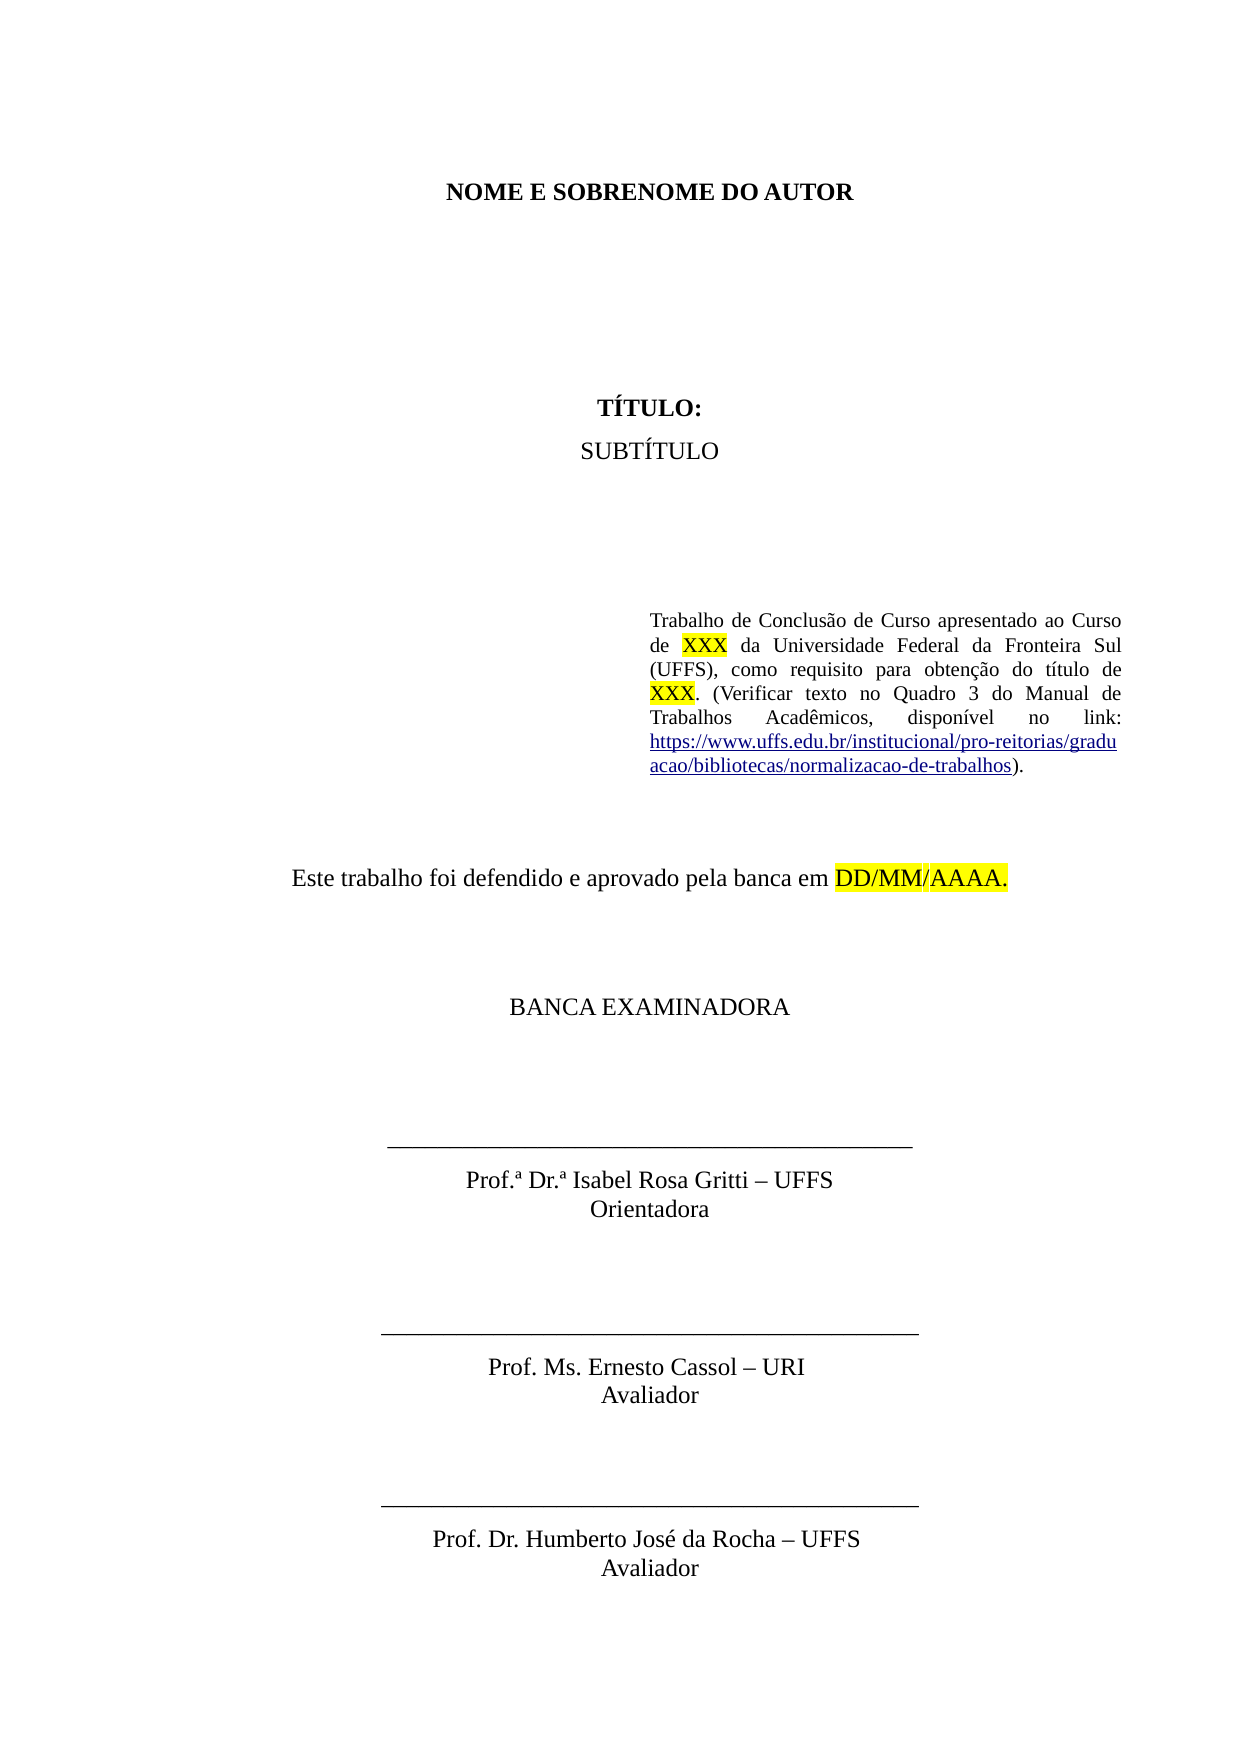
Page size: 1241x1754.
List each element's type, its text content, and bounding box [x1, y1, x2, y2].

text Prof. Ms. Ernesto Cassol – URI Avaliador [177, 1352, 1122, 1438]
text BANCA EXAMINADORA [177, 992, 1122, 1021]
text Prof.ª Dr.ª Isabel Rosa Gritti – UFFS Orientadora [177, 1165, 1122, 1222]
text Trabalho de Conclusão de Curso apresentado ao Curso de XXX da Universidade Federal da Fronteira Sul (UFFS), como requisito para obtenção do título de XXX. (Verificar texto no Quadro 3 do Manual de Trabalhos Acadêmicos, disponível no link: https://www.uffs.edu.br/institucional/pro-reitorias/graduacao/bibliotecas/normalizacao-de-trabalhos). [649, 608, 1122, 777]
text Este trabalho foi defendido e aprovado pela banca em DD/MM/AAAA. [177, 863, 1122, 892]
text ___________________________________________ [177, 1309, 1122, 1337]
text ___________________________________________ [177, 1481, 1122, 1510]
text SUBTÍTULO [177, 436, 1122, 465]
text __________________________________________ [177, 1122, 1122, 1151]
text Prof. Dr. Humberto José da Rocha – UFFS Avaliador [177, 1524, 1122, 1582]
text TÍTULO: [177, 393, 1122, 422]
text NOME e sobrenome DO AUTOR [177, 177, 1122, 206]
